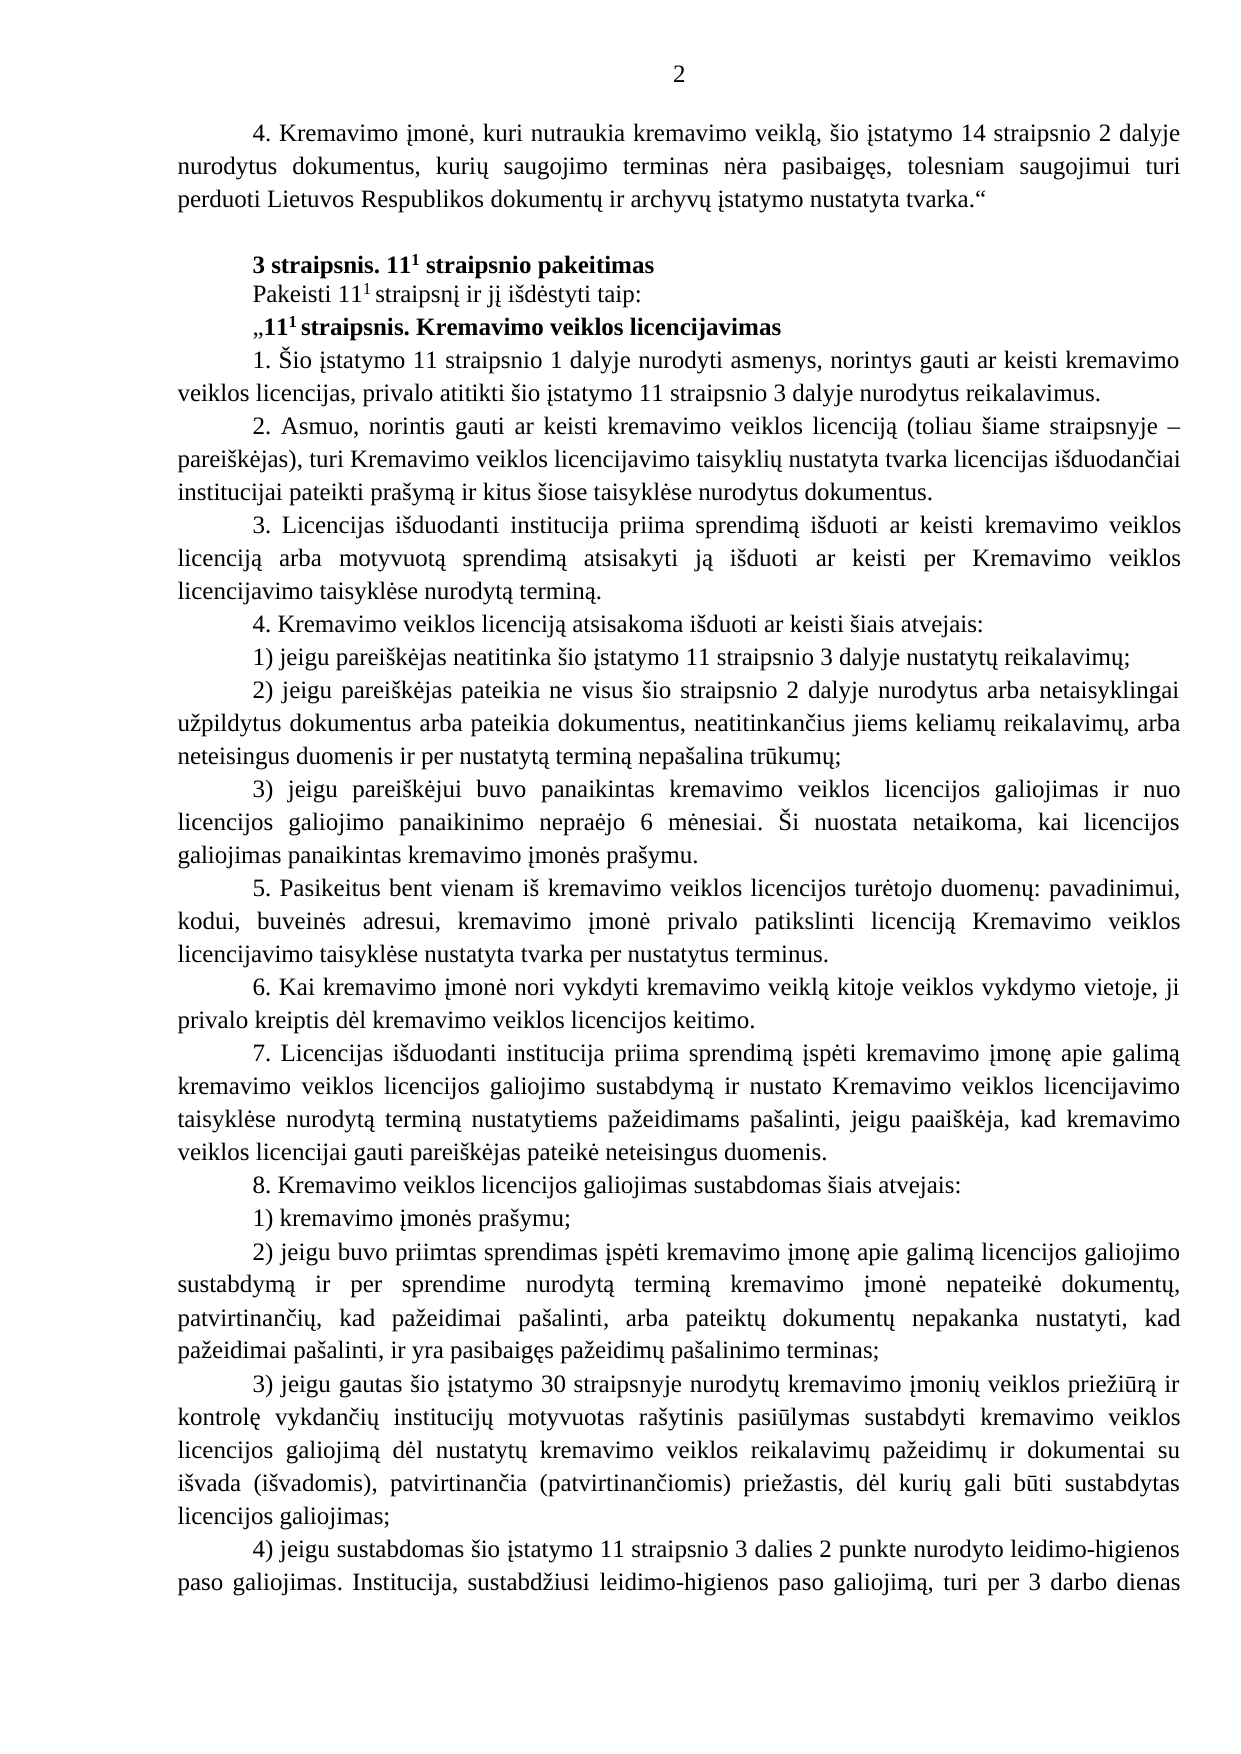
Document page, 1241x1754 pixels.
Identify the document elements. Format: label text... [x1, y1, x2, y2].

text 4. Kremavimo veiklos licenciją atsisakoma išduoti ar keisti šiais atvejais: [177, 609, 1181, 638]
text Pakeisti 111 straipsnį ir jį išdėstyti taip: [177, 279, 1181, 308]
text „111 straipsnis. Kremavimo veiklos licencijavimas [177, 312, 1181, 341]
text 1) jeigu pareiškėjas neatitinka šio įstatymo 11 straipsnio 3 dalyje nustatytų reikalavimų; [177, 642, 1181, 671]
text 2) jeigu pareiškėjas pateikia ne visus šio straipsnio 2 dalyje nurodytus arba netaisyklingai užpildytus dokumentus arba pateikia dokumentus, neatitinkančius jiems keliamų reikalavimų, arba neteisingus duomenis ir per nustatytą terminą nepašalina trūkumų; [177, 675, 1181, 770]
text 2) jeigu buvo priimtas sprendimas įspėti kremavimo įmonę apie galimą licencijos galiojimo sustabdymą ir per sprendime nurodytą terminą kremavimo įmonė nepateikė dokumentų, patvirtinančių, kad pažeidimai pašalinti, arba pateiktų dokumentų nepakanka nustatyti, kad pažeidimai pašalinti, ir yra pasibaigęs pažeidimų pašalinimo terminas; [177, 1237, 1181, 1364]
text 4) jeigu sustabdomas šio įstatymo 11 straipsnio 3 dalies 2 punkte nurodyto leidimo-higienos paso galiojimas. Institucija, sustabdžiusi leidimo-higienos paso galiojimą, turi per 3 darbo dienas [177, 1534, 1181, 1596]
text 3) jeigu pareiškėjui buvo panaikintas kremavimo veiklos licencijos galiojimas ir nuo licencijos galiojimo panaikinimo nepraėjo 6 mėnesiai. Ši nuostata netaikoma, kai licencijos galiojimas panaikintas kremavimo įmonės prašymu. [177, 774, 1181, 869]
text 1. Šio įstatymo 11 straipsnio 1 dalyje nurodyti asmenys, norintys gauti ar keisti kremavimo veiklos licencijas, privalo atitikti šio įstatymo 11 straipsnio 3 dalyje nurodytus reikalavimus. [177, 345, 1181, 407]
text 1) kremavimo įmonės prašymu; [177, 1203, 1181, 1232]
text 7. Licencijas išduodanti institucija priima sprendimą įspėti kremavimo įmonę apie galimą kremavimo veiklos licencijos galiojimo sustabdymą ir nustato Kremavimo veiklos licencijavimo taisyklėse nurodytą terminą nustatytiems pažeidimams pašalinti, jeigu paaiškėja, kad kremavimo veiklos licencijai gauti pareiškėjas pateikė neteisingus duomenis. [177, 1038, 1181, 1166]
text 8. Kremavimo veiklos licencijos galiojimas sustabdomas šiais atvejais: [177, 1171, 1181, 1199]
text 6. Kai kremavimo įmonė nori vykdyti kremavimo veiklą kitoje veiklos vykdymo vietoje, ji privalo kreiptis dėl kremavimo veiklos licencijos keitimo. [177, 972, 1181, 1034]
text 4. Kremavimo įmonė, kuri nutraukia kremavimo veiklą, šio įstatymo 14 straipsnio 2 dalyje nurodytus dokumentus, kurių saugojimo terminas nėra pasibaigęs, tolesniam saugojimui turi perduoti Lietuvos Respublikos dokumentų ir archyvų įstatymo nustatyta tvarka.“ [177, 118, 1181, 213]
text 5. Pasikeitus bent vienam iš kremavimo veiklos licencijos turėtojo duomenų: pavadinimui, kodui, buveinės adresui, kremavimo įmonė privalo patikslinti licenciją Kremavimo veiklos licencijavimo taisyklėse nustatyta tvarka per nustatytus terminus. [177, 873, 1181, 968]
text 3 straipsnis. 111 straipsnio pakeitimas [252, 250, 1181, 279]
text 3) jeigu gautas šio įstatymo 30 straipsnyje nurodytų kremavimo įmonių veiklos priežiūrą ir kontrolę vykdančių institucijų motyvuotas rašytinis pasiūlymas sustabdyti kremavimo veiklos licencijos galiojimą dėl nustatytų kremavimo veiklos reikalavimų pažeidimų ir dokumentai su išvada (išvadomis), patvirtinančia (patvirtinančiomis) priežastis, dėl kurių gali būti sustabdytas licencijos galiojimas; [177, 1369, 1181, 1529]
text 3. Licencijas išduodanti institucija priima sprendimą išduoti ar keisti kremavimo veiklos licenciją arba motyvuotą sprendimą atsisakyti ją išduoti ar keisti per Kremavimo veiklos licencijavimo taisyklėse nurodytą terminą. [177, 510, 1181, 605]
text 2. Asmuo, norintis gauti ar keisti kremavimo veiklos licenciją (toliau šiame straipsnyje – pareiškėjas), turi Kremavimo veiklos licencijavimo taisyklių nustatyta tvarka licencijas išduodančiai institucijai pateikti prašymą ir kitus šiose taisyklėse nurodytus dokumentus. [177, 411, 1181, 506]
